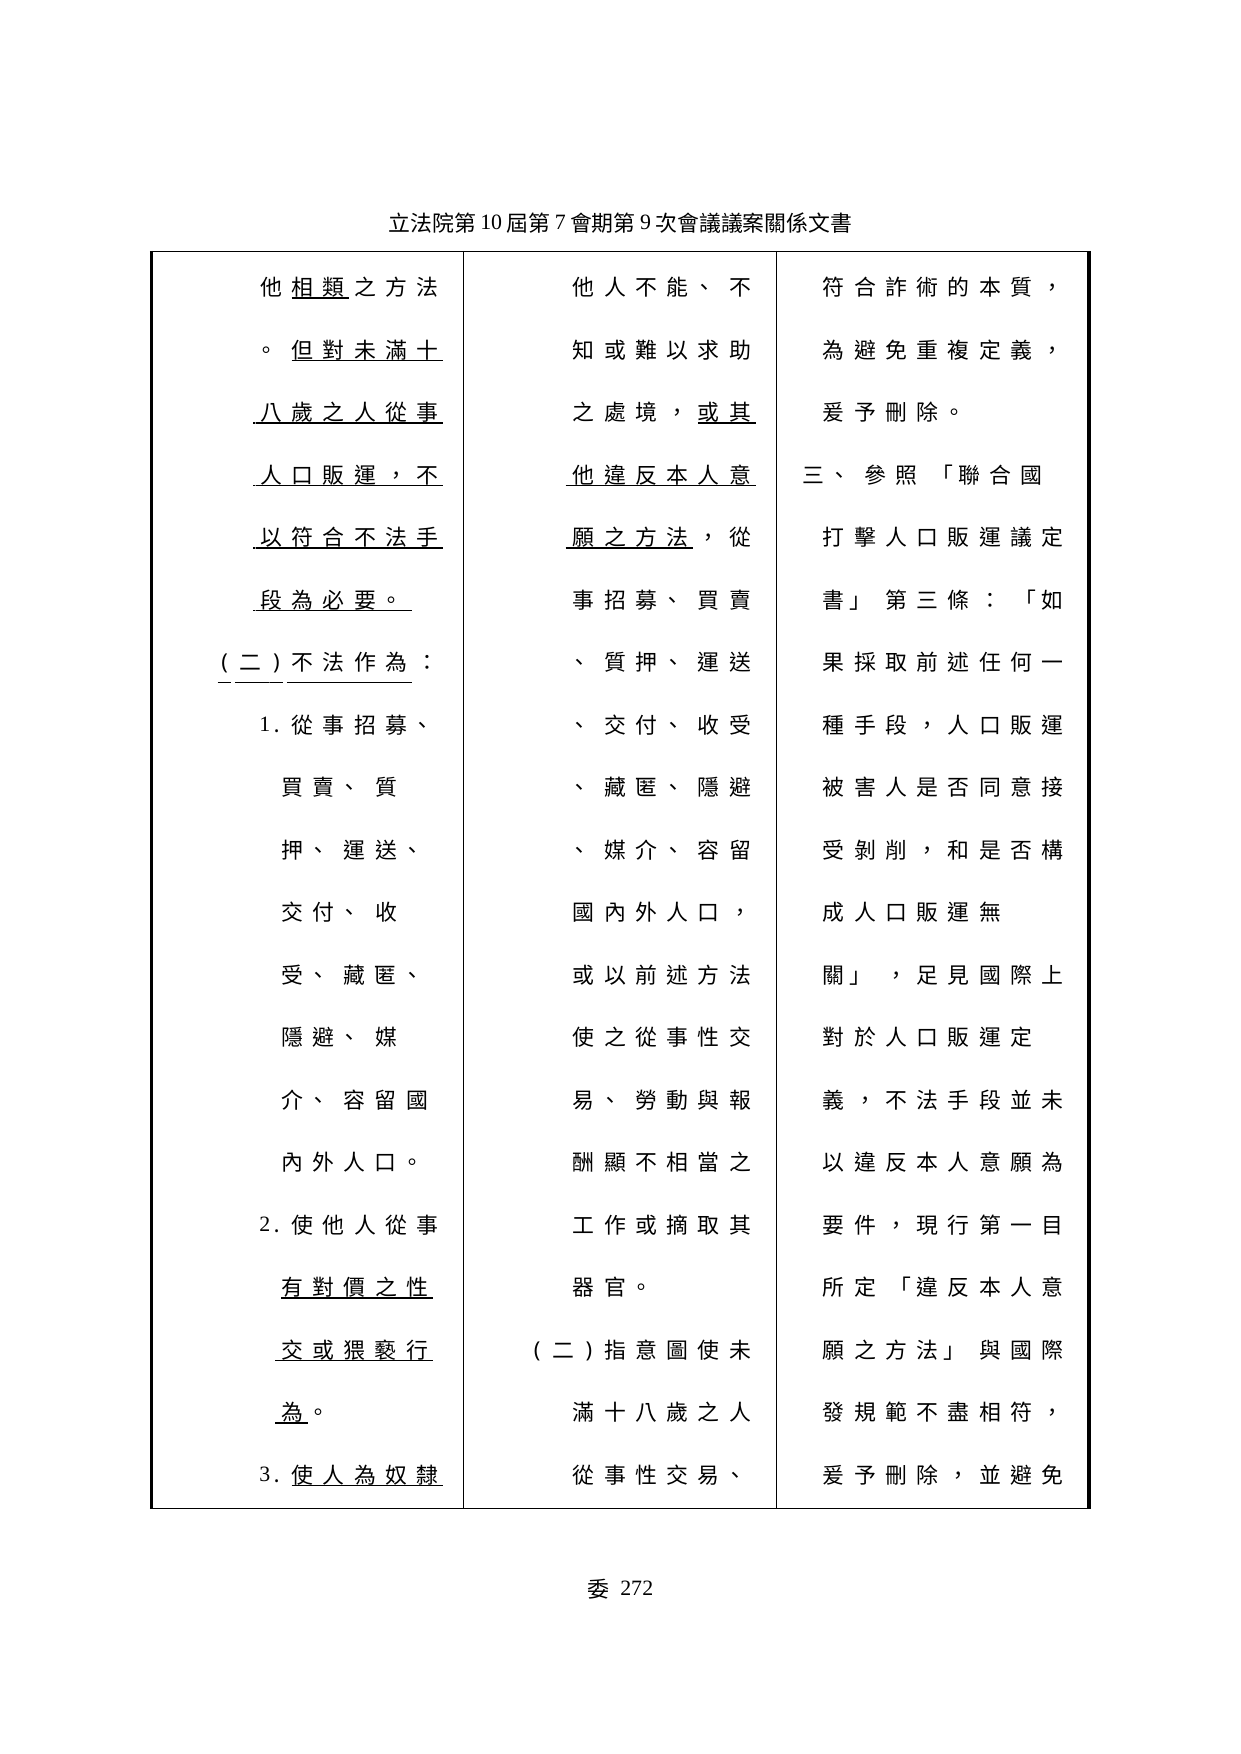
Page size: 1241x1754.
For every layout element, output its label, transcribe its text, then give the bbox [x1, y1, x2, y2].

table_cell 他人不能、不知或難以求助之處境，或其他違反本人意願之方法，從事招募、買賣、質押、運送、交付、收受、藏匿、隱避、媒介、容留國內外人口，或以前述方法使之從事性交易、勞動與報酬顯不相當之工作或摘取其器官。 (二)指意圖使未滿十八歲之人從事性交易、 [464, 252, 776, 1508]
table_cell 他相類之方法。但對未滿十八歲之人從事人口販運，不以符合不法手段為必要。 (二)不法作為： 1.從事招募、買賣、質押、運送、交付、收受、藏匿、隱避、媒介、容留國內外人口。 2.使他人從事有對價之性交或猥褻行為。 3.使人為奴隸 [153, 252, 463, 1508]
table_cell 符合詐術的本質，為避免重複定義，爰予刪除。 三、參照「聯合國打擊人口販運議定書」第三條：「如果採取前述任何一種手段，人口販運被害人是否同意接受剝削，和是否構成人口販運無關」，足見國際上對於人口販運定義，不法手段並未以違反本人意願為要件，現行第一目所定「違反本人意願之方法」與國際發規範不盡相符，爰予刪除，並避免 [777, 252, 1087, 1508]
